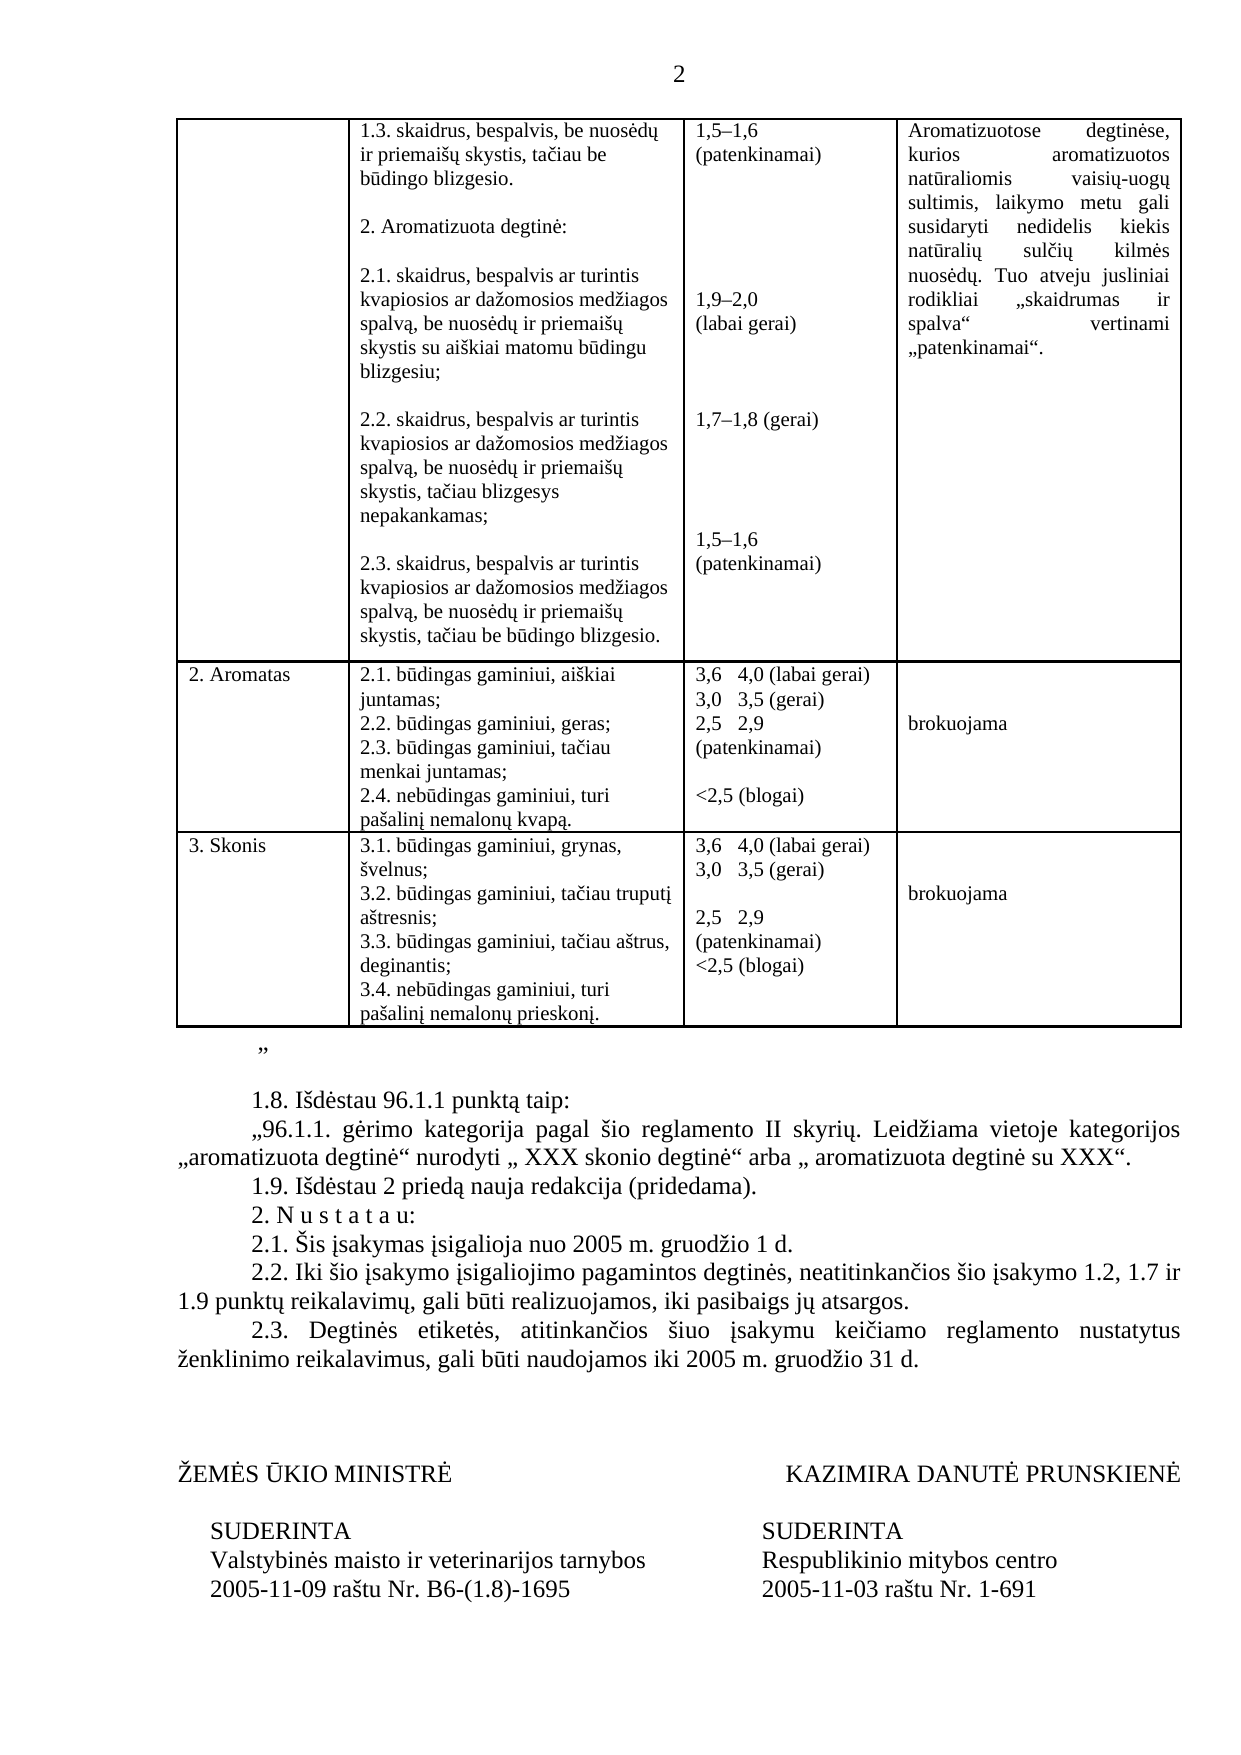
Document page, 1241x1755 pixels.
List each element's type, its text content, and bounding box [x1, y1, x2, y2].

table_cell 3.1. būdingas gaminiui, grynas, švelnus; 3.2. būdingas gaminiui, tačiau truputį aštresnis; 3.3. būdingas gaminiui, tačiau aštrus, deginantis; 3.4. nebūdingas gaminiui, turi pašalinį nemalonų prieskonį. [350, 833, 683, 1025]
table_cell 3,64,0 (labai gerai) 3,03,5 (gerai) 2,52,9 (patenkinamai) <2,5 (blogai) [685, 663, 896, 831]
table_cell 3,64,0 (labai gerai) 3,03,5 (gerai) 2,52,9 (patenkinamai) <2,5 (blogai) [685, 833, 896, 1025]
text „ [177, 1028, 1181, 1056]
text ŽEMĖS ŪKIO MINISTRĖ KAZIMIRA DANUTĖ PRUNSKIENĖ [177, 1459, 1181, 1487]
text 2005-11-09 raštu Nr. B6-(1.8)-1695 2005-11-03 raštu Nr. 1-691 [177, 1574, 1181, 1602]
text 1.9. Išdėstau 2 priedą nauja redakcija (pridedama). [177, 1171, 1181, 1200]
table_cell 1.3. skaidrus, bespalvis, be nuosėdų ir priemaišų skystis, tačiau be būdingo blizgesio. 2. Aromatizuota degtinė: 2.1. skaidrus, bespalvis ar turintis kvapiosios ar dažomosios medžiagos spalvą, be nuosėdų ir priemaišų skystis su aiškiai matomu būdingu blizgesiu; 2.2. skaidrus, bespalvis ar turintis kvapiosios ar dažomosios medžiagos spalvą, be nuosėdų ir priemaišų skystis, tačiau blizgesys nepakankamas; 2.3. skaidrus, bespalvis ar turintis kvapiosios ar dažomosios medžiagos spalvą, be nuosėdų ir priemaišų skystis, tačiau be būdingo blizgesio. [350, 120, 683, 660]
table_cell [178, 120, 348, 660]
text 2.3. Degtinės etiketės, atitinkančios šiuo įsakymu keičiamo reglamento nustatytus ženklinimo reikalavimus, gali būti naudojamos iki 2005 m. gruodžio 31 d. [177, 1315, 1181, 1372]
table_cell 2. Aromatas [178, 663, 348, 831]
text 2.2. Iki šio įsakymo įsigaliojimo pagamintos degtinės, neatitinkančios šio įsakymo 1.2, 1.7 ir 1.9 punktų reikalavimų, gali būti realizuojamos, iki pasibaigs jų atsargos. [177, 1257, 1181, 1315]
table_cell brokuojama [898, 663, 1180, 831]
text 2.1. Šis įsakymas įsigalioja nuo 2005 m. gruodžio 1 d. [177, 1229, 1181, 1257]
text 1.8. Išdėstau 96.1.1 punktą taip: [177, 1085, 1181, 1114]
table_cell 2.1. būdingas gaminiui, aiškiai juntamas; 2.2. būdingas gaminiui, geras; 2.3. būdingas gaminiui, tačiau menkai juntamas; 2.4. nebūdingas gaminiui, turi pašalinį nemalonų kvapą. [350, 663, 683, 831]
text Valstybinės maisto ir veterinarijos tarnybos Respublikinio mitybos centro [177, 1545, 1181, 1574]
table_cell 3. Skonis [178, 833, 348, 1025]
table_cell brokuojama [898, 833, 1180, 1025]
table_cell 1,5–1,6 (patenkinamai) 1,9–2,0 (labai gerai) 1,7–1,8 (gerai) 1,5–1,6 (patenkinamai) [685, 120, 896, 660]
text 2. Nustatau: [177, 1200, 1181, 1229]
text „96.1.1. gėrimo kategorija pagal šio reglamento II skyrių. Leidžiama vietoje kategorijos „aromatizuota degtinė“ nurodyti „ XXX skonio degtinė“ arba „ aromatizuota degtinė su XXX“. [177, 1114, 1181, 1171]
table_cell Aromatizuotose degtinėse, kurios aromatizuotos natūraliomis vaisių-uogų sultimis, laikymo metu gali susidaryti nedidelis kiekis natūralių sulčių kilmės nuosėdų. Tuo atveju jusliniai rodikliai „skaidrumas ir spalva“ vertinami „patenkinamai“. [898, 120, 1180, 660]
text SUDERINTA SUDERINTA [177, 1516, 1181, 1545]
